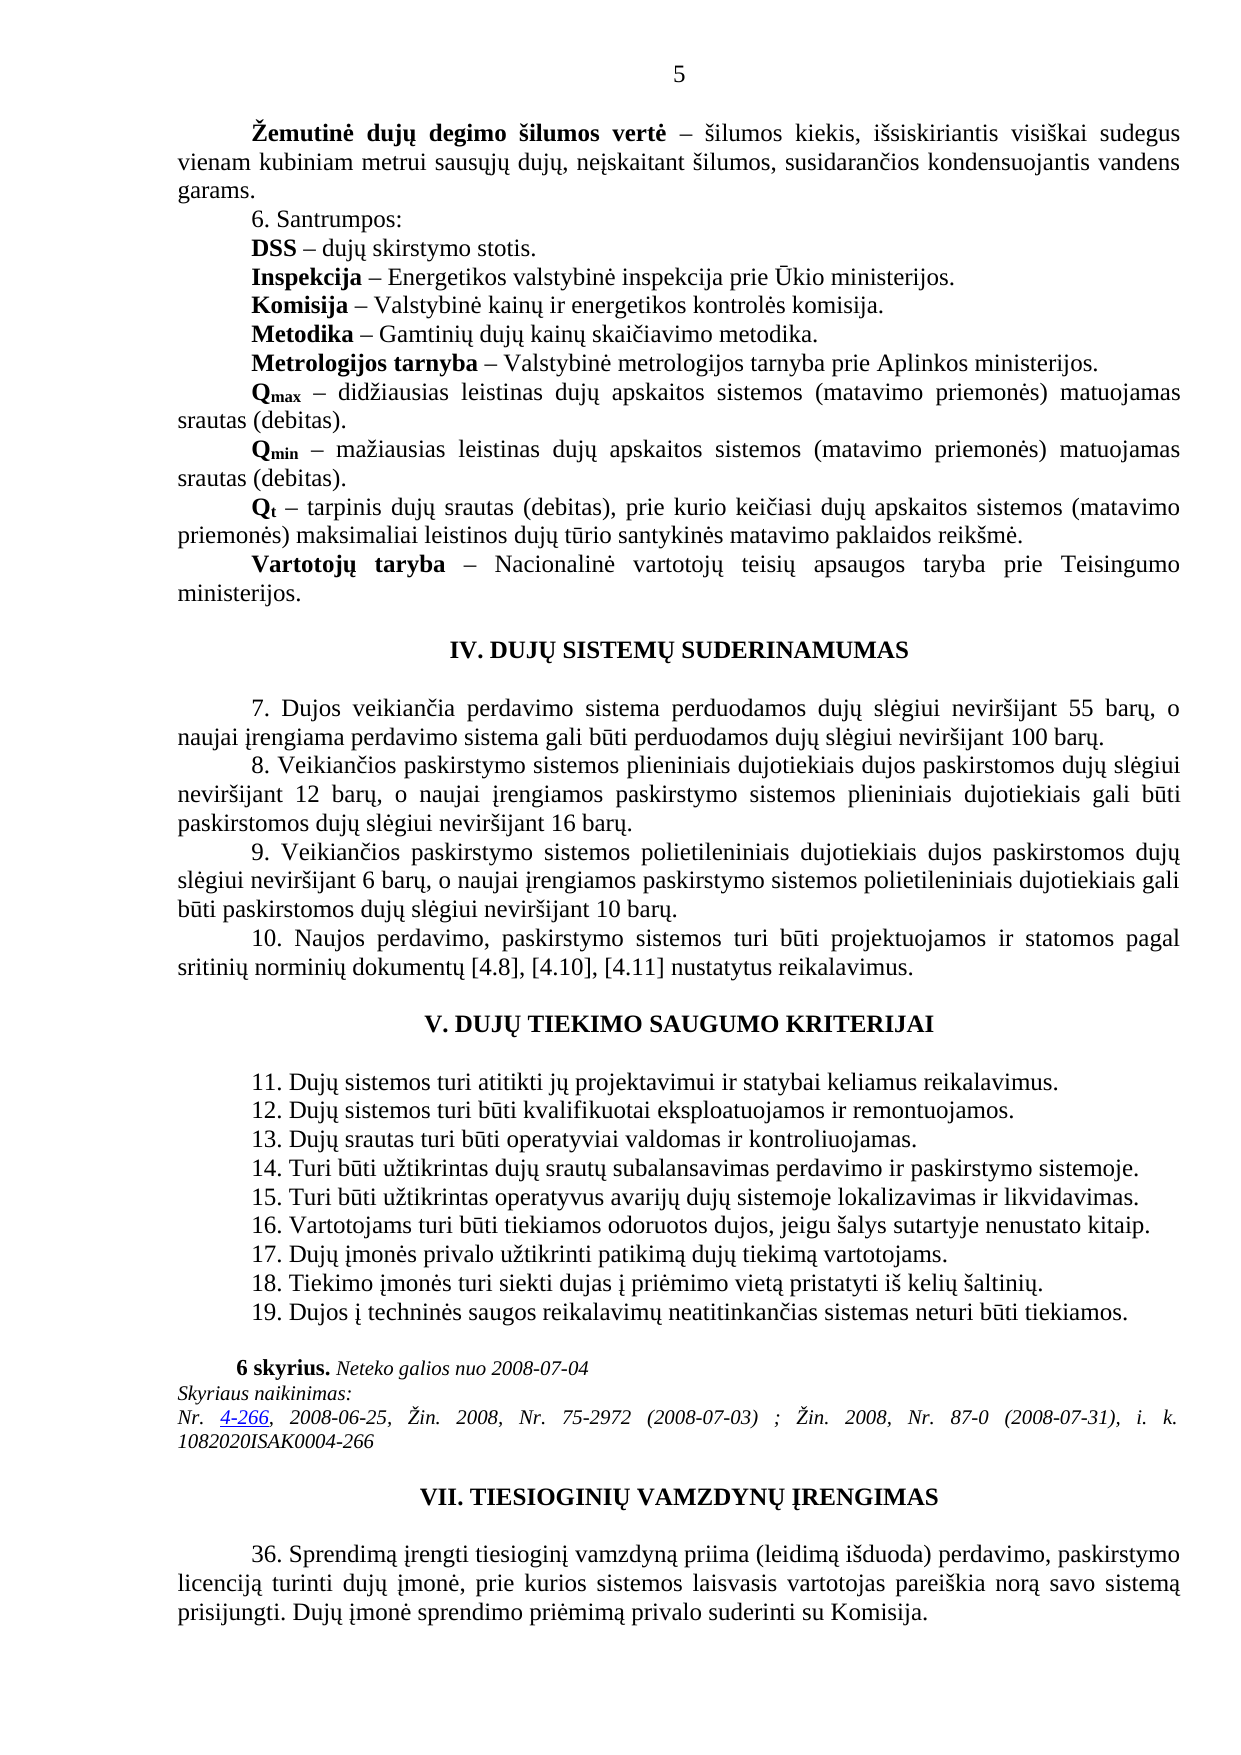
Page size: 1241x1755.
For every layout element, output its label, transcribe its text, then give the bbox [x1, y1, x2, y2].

text V. DUJŲ TIEKIMO SAUGUMO KRITERIJAI [177, 1009, 1181, 1038]
text 13. Dujų srautas turi būti operatyviai valdomas ir kontroliuojamas. [177, 1124, 1181, 1153]
text Qmax – didžiausias leistinas dujų apskaitos sistemos (matavimo priemonės) matuojamas srautas (debitas). [177, 377, 1181, 434]
text DSS – dujų skirstymo stotis. [177, 233, 1181, 262]
text 15. Turi būti užtikrintas operatyvus avarijų dujų sistemoje lokalizavimas ir likvidavimas. [177, 1182, 1181, 1211]
text 36. Sprendimą įrengti tiesioginį vamzdyną priima (leidimą išduoda) perdavimo, paskirstymo licenciją turinti dujų įmonė, prie kurios sistemos laisvasis vartotojas pareiškia norą savo sistemą prisijungti. Dujų įmonė sprendimo priėmimą privalo suderinti su Komisija. [177, 1539, 1181, 1625]
text Vartotojų taryba – Nacionalinė vartotojų teisių apsaugos taryba prie Teisingumo ministerijos. [177, 549, 1181, 607]
text 6 skyrius. Neteko galios nuo 2008-07-04 [177, 1354, 1181, 1381]
text 19. Dujos į techninės saugos reikalavimų neatitinkančias sistemas neturi būti tiekiamos. [177, 1297, 1181, 1326]
text 17. Dujų įmonės privalo užtikrinti patikimą dujų tiekimą vartotojams. [177, 1239, 1181, 1268]
text Inspekcija – Energetikos valstybinė inspekcija prie Ūkio ministerijos. [177, 262, 1181, 291]
text Nr. 4-266, 2008-06-25, Žin. 2008, Nr. 75-2972 (2008-07-03) ; Žin. 2008, Nr. 87-0 (2008-07-31), i. k. 1082020ISAK0004-266 [177, 1405, 1181, 1453]
text Metodika – Gamtinių dujų kainų skaičiavimo metodika. [177, 319, 1181, 348]
text Qmin – mažiausias leistinas dujų apskaitos sistemos (matavimo priemonės) matuojamas srautas (debitas). [177, 434, 1181, 492]
text Komisija – Valstybinė kainų ir energetikos kontrolės komisija. [177, 291, 1181, 319]
text 10. Naujos perdavimo, paskirstymo sistemos turi būti projektuojamos ir statomos pagal sritinių norminių dokumentų [4.8], [4.10], [4.11] nustatytus reikalavimus. [177, 923, 1181, 981]
text 9. Veikiančios paskirstymo sistemos polietileniniais dujotiekiais dujos paskirstomos dujų slėgiui neviršijant 6 barų, o naujai įrengiamos paskirstymo sistemos polietileniniais dujotiekiais gali būti paskirstomos dujų slėgiui neviršijant 10 barų. [177, 837, 1181, 923]
text 11. Dujų sistemos turi atitikti jų projektavimui ir statybai keliamus reikalavimus. [177, 1067, 1181, 1096]
text Žemutinė dujų degimo šilumos vertė – šilumos kiekis, išsiskiriantis visiškai sudegus vienam kubiniam metrui sausųjų dujų, neįskaitant šilumos, susidarančios kondensuojantis vandens garams. [177, 118, 1181, 204]
text 16. Vartotojams turi būti tiekiamos odoruotos dujos, jeigu šalys sutartyje nenustato kitaip. [177, 1211, 1181, 1239]
text 14. Turi būti užtikrintas dujų srautų subalansavimas perdavimo ir paskirstymo sistemoje. [177, 1153, 1181, 1182]
text IV. DUJŲ SISTEMŲ SUDERINAMUMAS [177, 636, 1181, 664]
text VII. TIESIOGINIŲ VAMZDYNŲ ĮRENGIMAS [177, 1482, 1181, 1510]
text Qt – tarpinis dujų srautas (debitas), prie kurio keičiasi dujų apskaitos sistemos (matavimo priemonės) maksimaliai leistinos dujų tūrio santykinės matavimo paklaidos reikšmė. [177, 492, 1181, 549]
text 12. Dujų sistemos turi būti kvalifikuotai eksploatuojamos ir remontuojamos. [177, 1096, 1181, 1124]
text 18. Tiekimo įmonės turi siekti dujas į priėmimo vietą pristatyti iš kelių šaltinių. [177, 1268, 1181, 1297]
text Skyriaus naikinimas: [177, 1381, 1181, 1405]
text Metrologijos tarnyba – Valstybinė metrologijos tarnyba prie Aplinkos ministerijos. [177, 348, 1181, 377]
text 8. Veikiančios paskirstymo sistemos plieniniais dujotiekiais dujos paskirstomos dujų slėgiui neviršijant 12 barų, o naujai įrengiamos paskirstymo sistemos plieniniais dujotiekiais gali būti paskirstomos dujų slėgiui neviršijant 16 barų. [177, 751, 1181, 837]
text 7. Dujos veikiančia perdavimo sistema perduodamos dujų slėgiui neviršijant 55 barų, o naujai įrengiama perdavimo sistema gali būti perduodamos dujų slėgiui neviršijant 100 barų. [177, 693, 1181, 751]
text 6. Santrumpos: [177, 204, 1181, 233]
